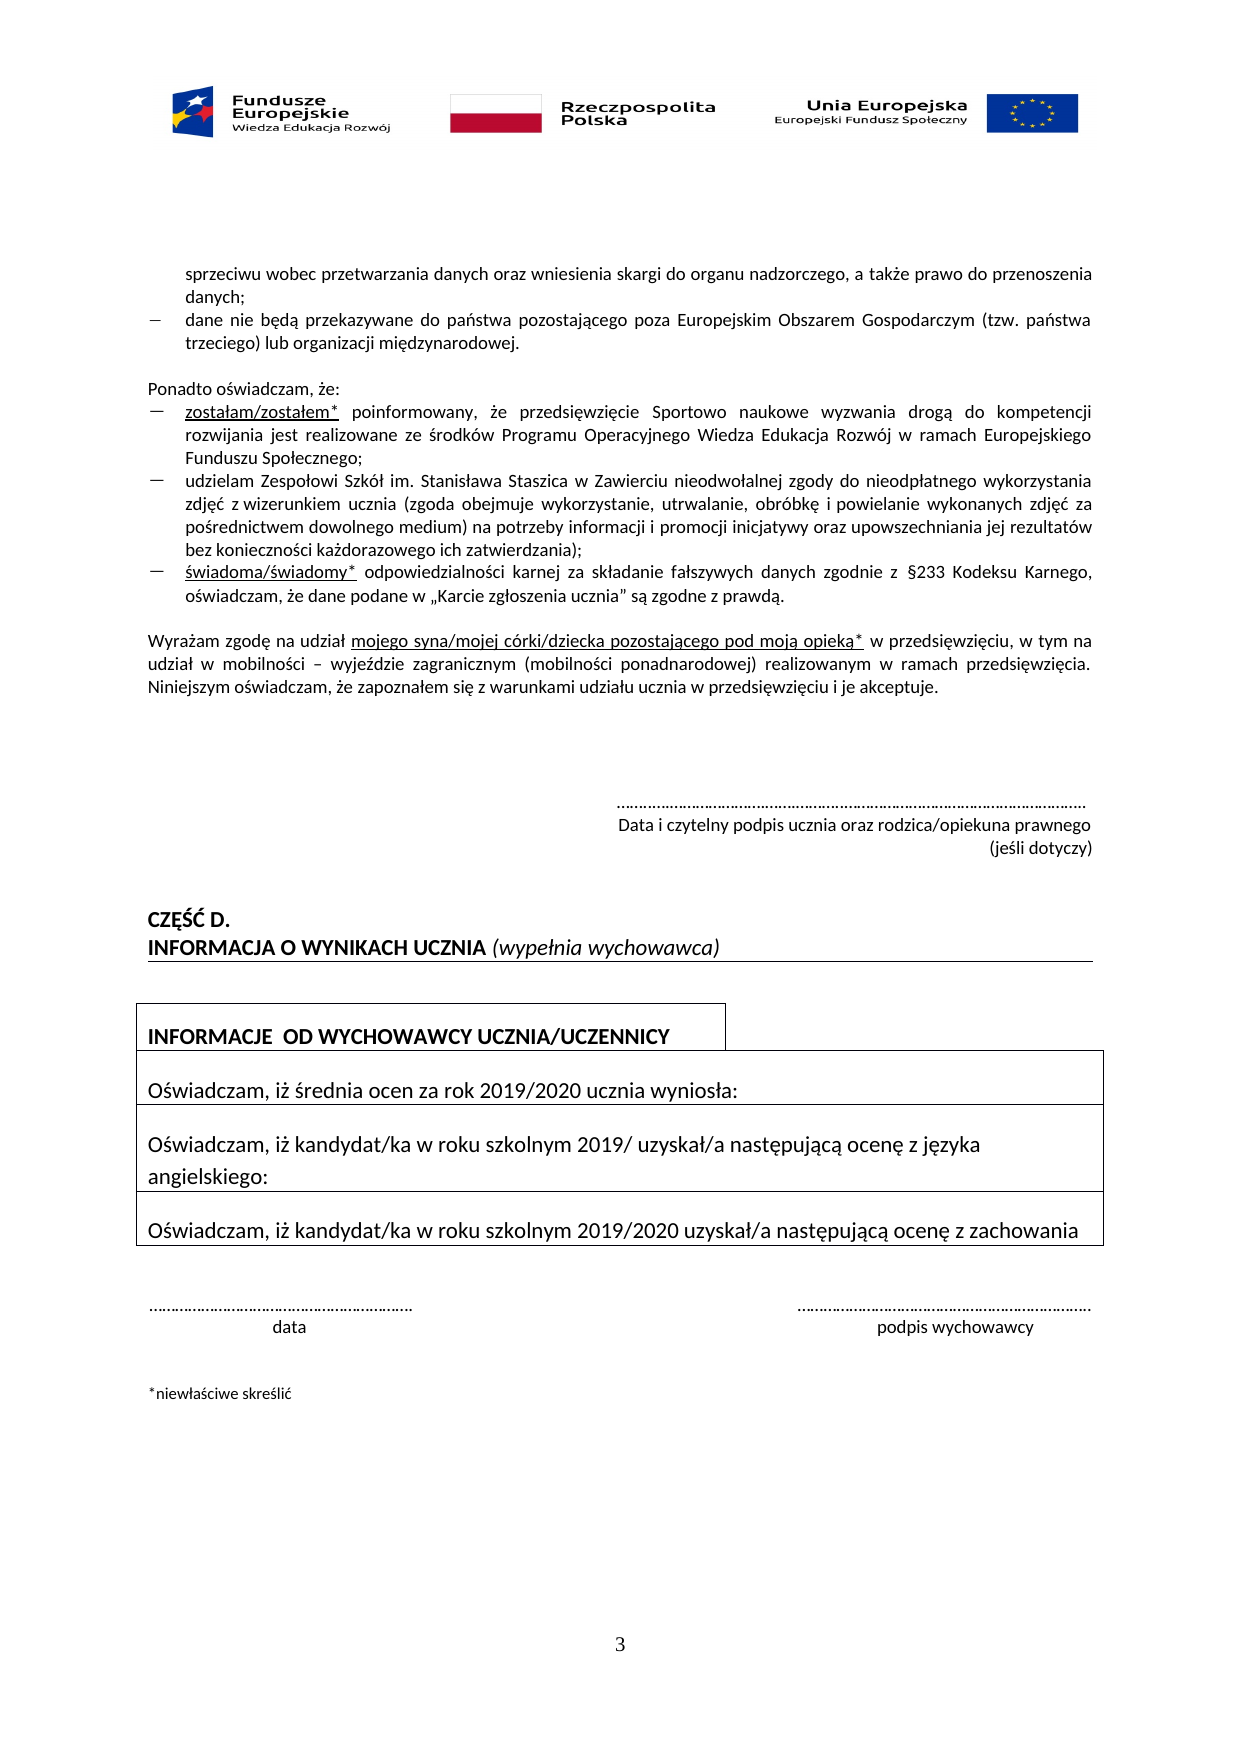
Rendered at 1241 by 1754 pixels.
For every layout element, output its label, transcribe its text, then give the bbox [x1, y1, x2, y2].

text *niewłaściwe skreślić [148, 1383, 1093, 1403]
text CZĘŚĆ D. [148, 905, 1093, 933]
list sprzeciwu wobec przetwarzania danych oraz wniesienia skargi do organu nadzorczego, a także prawo do przenoszenia danych; [148, 262, 1093, 308]
text ……..….………………….…….………..……………………………………………….. [148, 790, 1093, 813]
text data podpis wychowawcy [148, 1316, 1093, 1339]
text Data i czytelny podpis ucznia oraz rodzica/opiekuna prawnego (jeśli dotyczy) [148, 813, 1093, 859]
table_header [726, 1003, 1104, 1050]
text ……………………………………………………. ………………………………………………………….. [148, 1293, 1093, 1316]
table_cell Oświadczam, iż średnia ocen za rok 2019/2020 ucznia wyniosła: [137, 1051, 1103, 1104]
text Wyrażam zgodę na udział mojego syna/mojej córki/dziecka pozostającego pod moją opieką* w przedsięwzięciu, w tym na udział w mobilności – wyjeździe zagranicznym (mobilności ponadnarodowej) realizowanym w ramach przedsięwzięcia. Niniejszym oświadczam, że zapoznałem się z warunkami udziału ucznia w przedsięwzięciu i je akceptuje. [148, 630, 1093, 698]
list udzielam Zespołowi Szkół im. Stanisława Staszica w Zawierciu nieodwołalnej zgody do nieodpłatnego wykorzystania zdjęć z wizerunkiem ucznia (zgoda obejmuje wykorzystanie, utrwalanie, obróbkę i powielanie wykonanych zdjęć za pośrednictwem dowolnego medium) na potrzeby informacji i promocji inicjatywy oraz upowszechniania jej rezultatów bez konieczności każdorazowego ich zatwierdzania); [148, 469, 1093, 561]
table_cell Oświadczam, iż kandydat/ka w roku szkolnym 2019/2020 uzyskał/a następującą ocenę z zachowania [137, 1192, 1103, 1244]
list świadoma/świadomy* odpowiedzialności karnej za składanie fałszywych danych zgodnie z §233 Kodeksu Karnego, oświadczam, że dane podane w „Karcie zgłoszenia ucznia” są zgodne z prawdą. [148, 561, 1093, 607]
table_header INFORMACJE OD WYCHOWAWCY UCZNIA/UCZENNICY [137, 1004, 725, 1050]
list zostałam/zostałem* poinformowany, że przedsięwzięcie Sportowo naukowe wyzwania drogą do kompetencji rozwijania jest realizowane ze środków Programu Operacyjnego Wiedza Edukacja Rozwój w ramach Europejskiego Funduszu Społecznego; [148, 400, 1093, 469]
table_cell Oświadczam, iż kandydat/ka w roku szkolnym 2019/ uzyskał/a następującą ocenę z języka angielskiego: [137, 1105, 1103, 1191]
picture [152, 73, 1098, 150]
text Ponadto oświadczam, że: [148, 377, 1093, 400]
list dane nie będą przekazywane do państwa pozostającego poza Europejskim Obszarem Gospodarczym (tzw. państwa trzeciego) lub organizacji międzynarodowej. [148, 308, 1093, 354]
text INFORMACJA O WYNIKACH UCZNIA (wypełnia wychowawca) [148, 933, 1093, 961]
